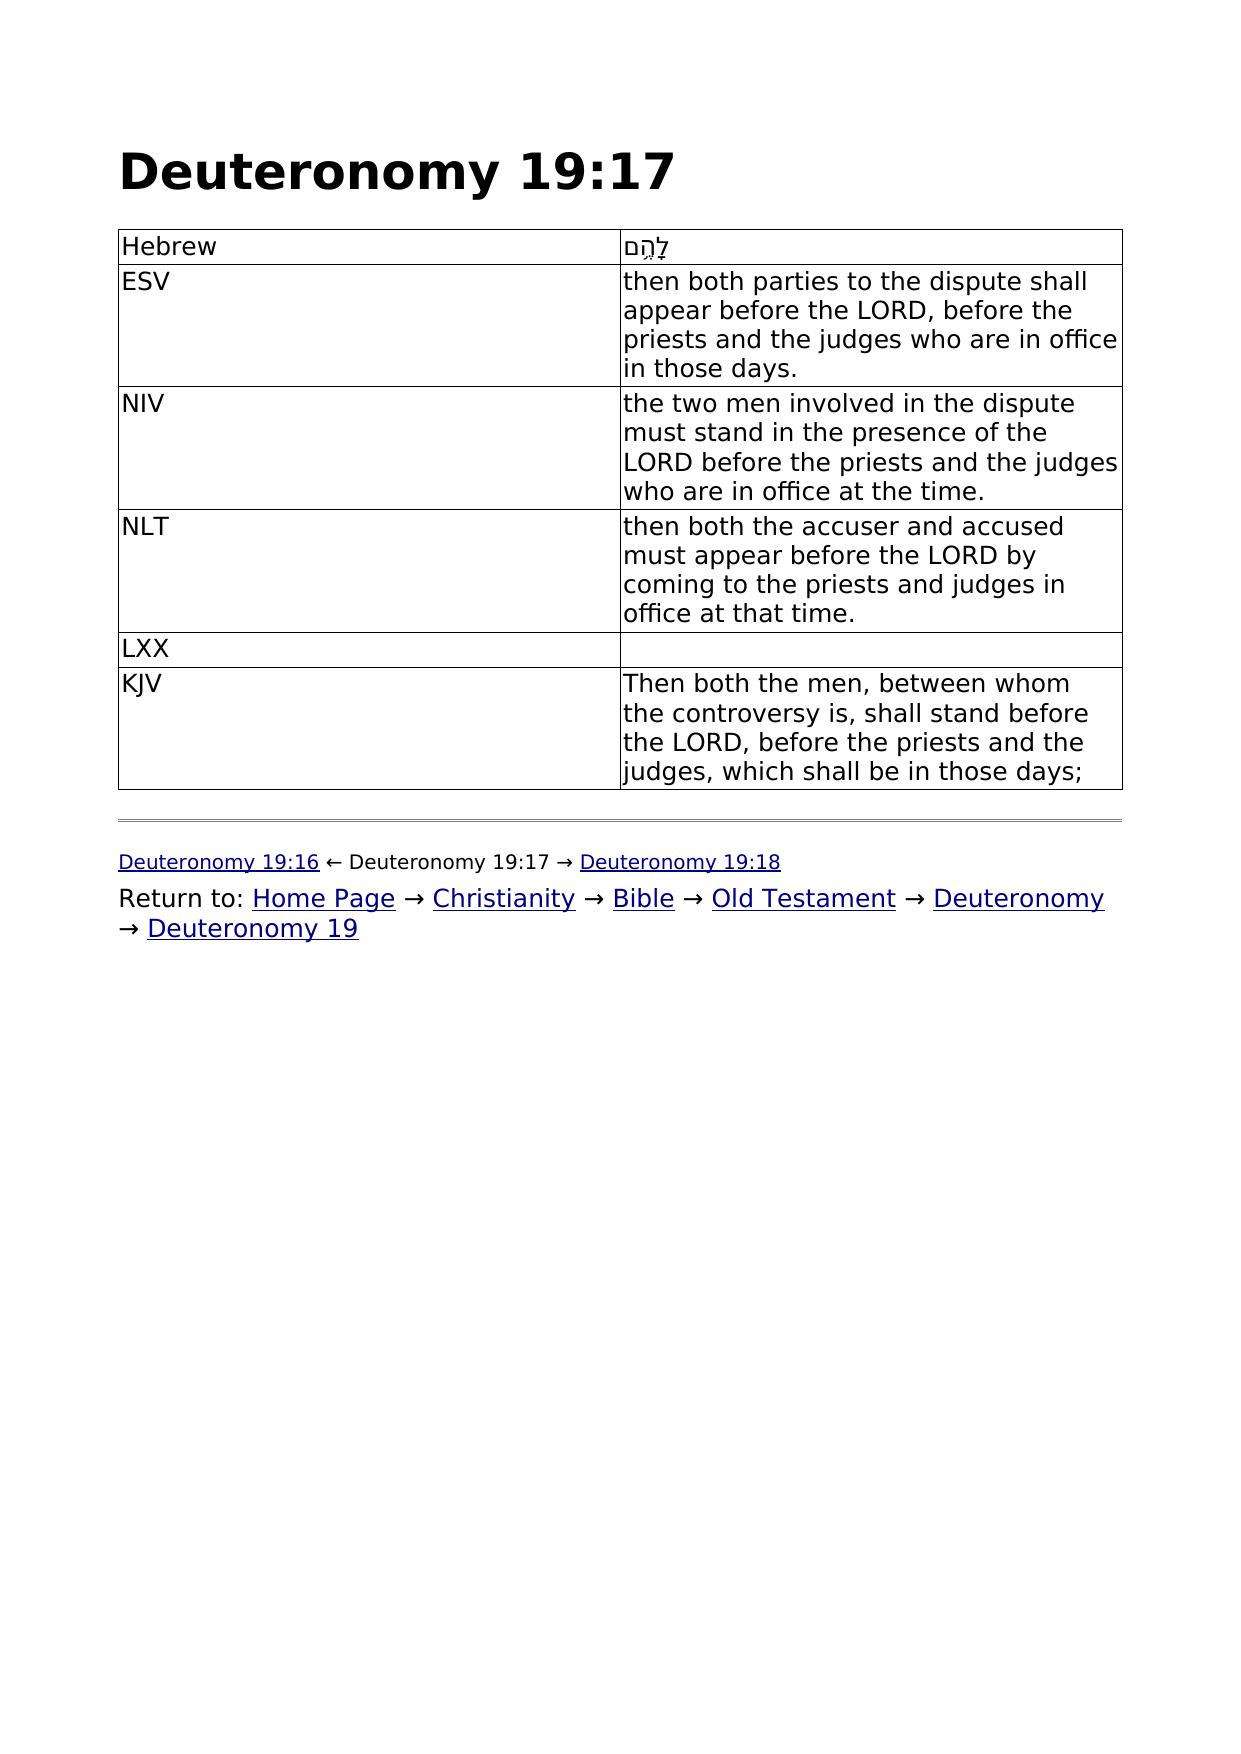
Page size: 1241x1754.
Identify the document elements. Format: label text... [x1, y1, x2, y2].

table_header Hebrew [119, 230, 620, 264]
table_cell LXX [119, 633, 620, 667]
table_cell then both the accuser and accused must appear before the LORD by coming to the priests and judges in office at that time. [621, 510, 1122, 632]
table_cell KJV [119, 668, 620, 789]
table_cell NLT [119, 510, 620, 632]
table_header לָהֶ֥ם [621, 230, 1122, 264]
subtitle Deuteronomy 19:17 [118, 143, 1122, 201]
text Deuteronomy 19:16 ← Deuteronomy 19:17 → Deuteronomy 19:18 [118, 851, 1122, 884]
table_cell Then both the men, between whom the controversy is, shall stand before the LORD, before the priests and the judges, which shall be in those days; [621, 668, 1122, 789]
table_cell NIV [119, 387, 620, 509]
table_cell the two men involved in the dispute must stand in the presence of the LORD before the priests and the judges who are in office at the time. [621, 387, 1122, 509]
text Return to: Home Page → Christianity → Bible → Old Testament → Deuteronomy → Deuteronomy 19 [118, 884, 1122, 943]
table_cell [621, 633, 1122, 667]
table_cell then both parties to the dispute shall appear before the LORD, before the priests and the judges who are in office in those days. [621, 265, 1122, 386]
table_cell ESV [119, 265, 620, 386]
